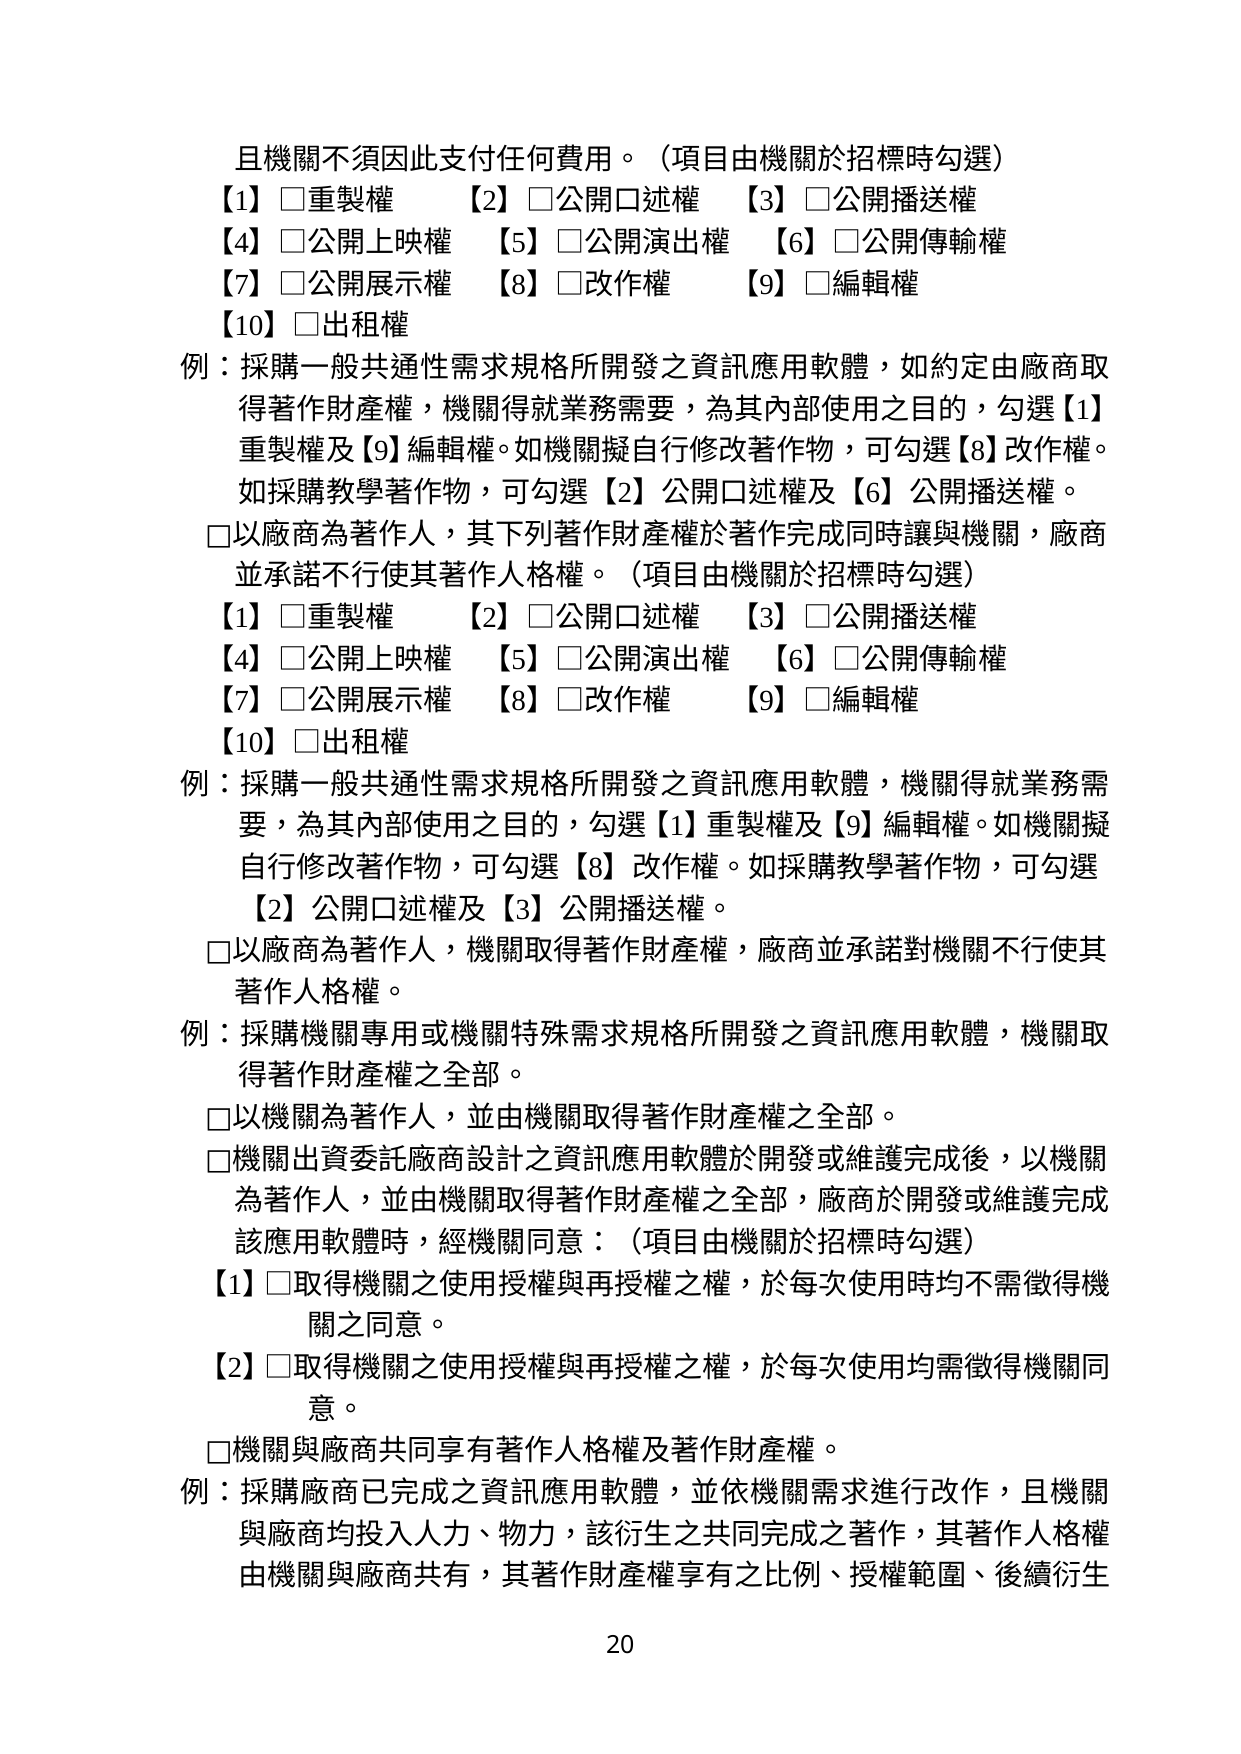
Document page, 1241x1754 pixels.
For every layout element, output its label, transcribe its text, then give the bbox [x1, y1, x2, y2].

text 例：採購一般共通性需求規格所開發之資訊應用軟體，如約定由廠商取得著作財產權，機關得就業務需要，為其內部使用之目的，勾選【1】重製權及【9】編輯權。如機關擬自行修改著作物，可勾選【8】改作權。如採購教學著作物，可勾選【2】公開口述權及【6】公開播送權。 [180, 344, 1110, 511]
text 例：採購機關專用或機關特殊需求規格所開發之資訊應用軟體，機關取得著作財產權之全部。 [180, 1011, 1110, 1094]
text 【1】□重製權 【2】□公開口述權 【3】□公開播送權 [205, 177, 1110, 219]
text □以廠商為著作人，機關取得著作財產權，廠商並承諾對機關不行使其著作人格權。 [205, 927, 1110, 1011]
text 【7】□公開展示權 【8】□改作權 【9】□編輯權 [205, 261, 1110, 302]
text □以廠商為著作人，其下列著作財產權於著作完成同時讓與機關，廠商並承諾不行使其著作人格權。（項目由機關於招標時勾選） [205, 511, 1110, 594]
text 【7】□公開展示權 【8】□改作權 【9】□編輯權 [205, 677, 1110, 719]
text 【10】□出租權 [205, 302, 1110, 344]
text □機關出資委託廠商設計之資訊應用軟體於開發或維護完成後，以機關為著作人，並由機關取得著作財產權之全部，廠商於開發或維護完成該應用軟體時，經機關同意：（項目由機關於招標時勾選） [205, 1136, 1110, 1261]
text □以廠商為著作人，並取得著作財產權，機關取得下列著作財產權授權，於該著作之著作財產權存續期間及約定授權範圍內，有在任何地點、任何時間、以任何方式利用該著作之權利，廠商不得撤銷此項授權，且機關不須因此支付任何費用。（項目由機關於招標時勾選） [205, 136, 1110, 177]
text 【4】□公開上映權 【5】□公開演出權 【6】□公開傳輸權 [205, 219, 1110, 261]
text 例：採購一般共通性需求規格所開發之資訊應用軟體，機關得就業務需要，為其內部使用之目的，勾選【1】重製權及【9】編輯權。如機關擬自行修改著作物，可勾選【8】改作權。如採購教學著作物，可勾選【2】公開口述權及【3】公開播送權。 [180, 761, 1110, 927]
text 例：採購廠商已完成之資訊應用軟體，並依機關需求進行改作，且機關與廠商均投入人力、物力，該衍生之共同完成之著作，其著作人格權由機關與廠商共有，其著作財產權享有之比例、授權範圍、後續衍生 [180, 1469, 1110, 1594]
text 【10】□出租權 [205, 719, 1110, 761]
text □機關與廠商共同享有著作人格權及著作財產權。 [205, 1427, 1110, 1469]
text □以機關為著作人，並由機關取得著作財產權之全部。 [205, 1094, 1110, 1136]
text 【4】□公開上映權 【5】□公開演出權 【6】□公開傳輸權 [205, 636, 1110, 677]
text 【1】□取得機關之使用授權與再授權之權，於每次使用時均不需徵得機關之同意。 [205, 1261, 1110, 1344]
text 【2】□取得機關之使用授權與再授權之權，於每次使用均需徵得機關同意。 [205, 1344, 1110, 1427]
text 【1】□重製權 【2】□公開口述權 【3】□公開播送權 [205, 594, 1110, 636]
